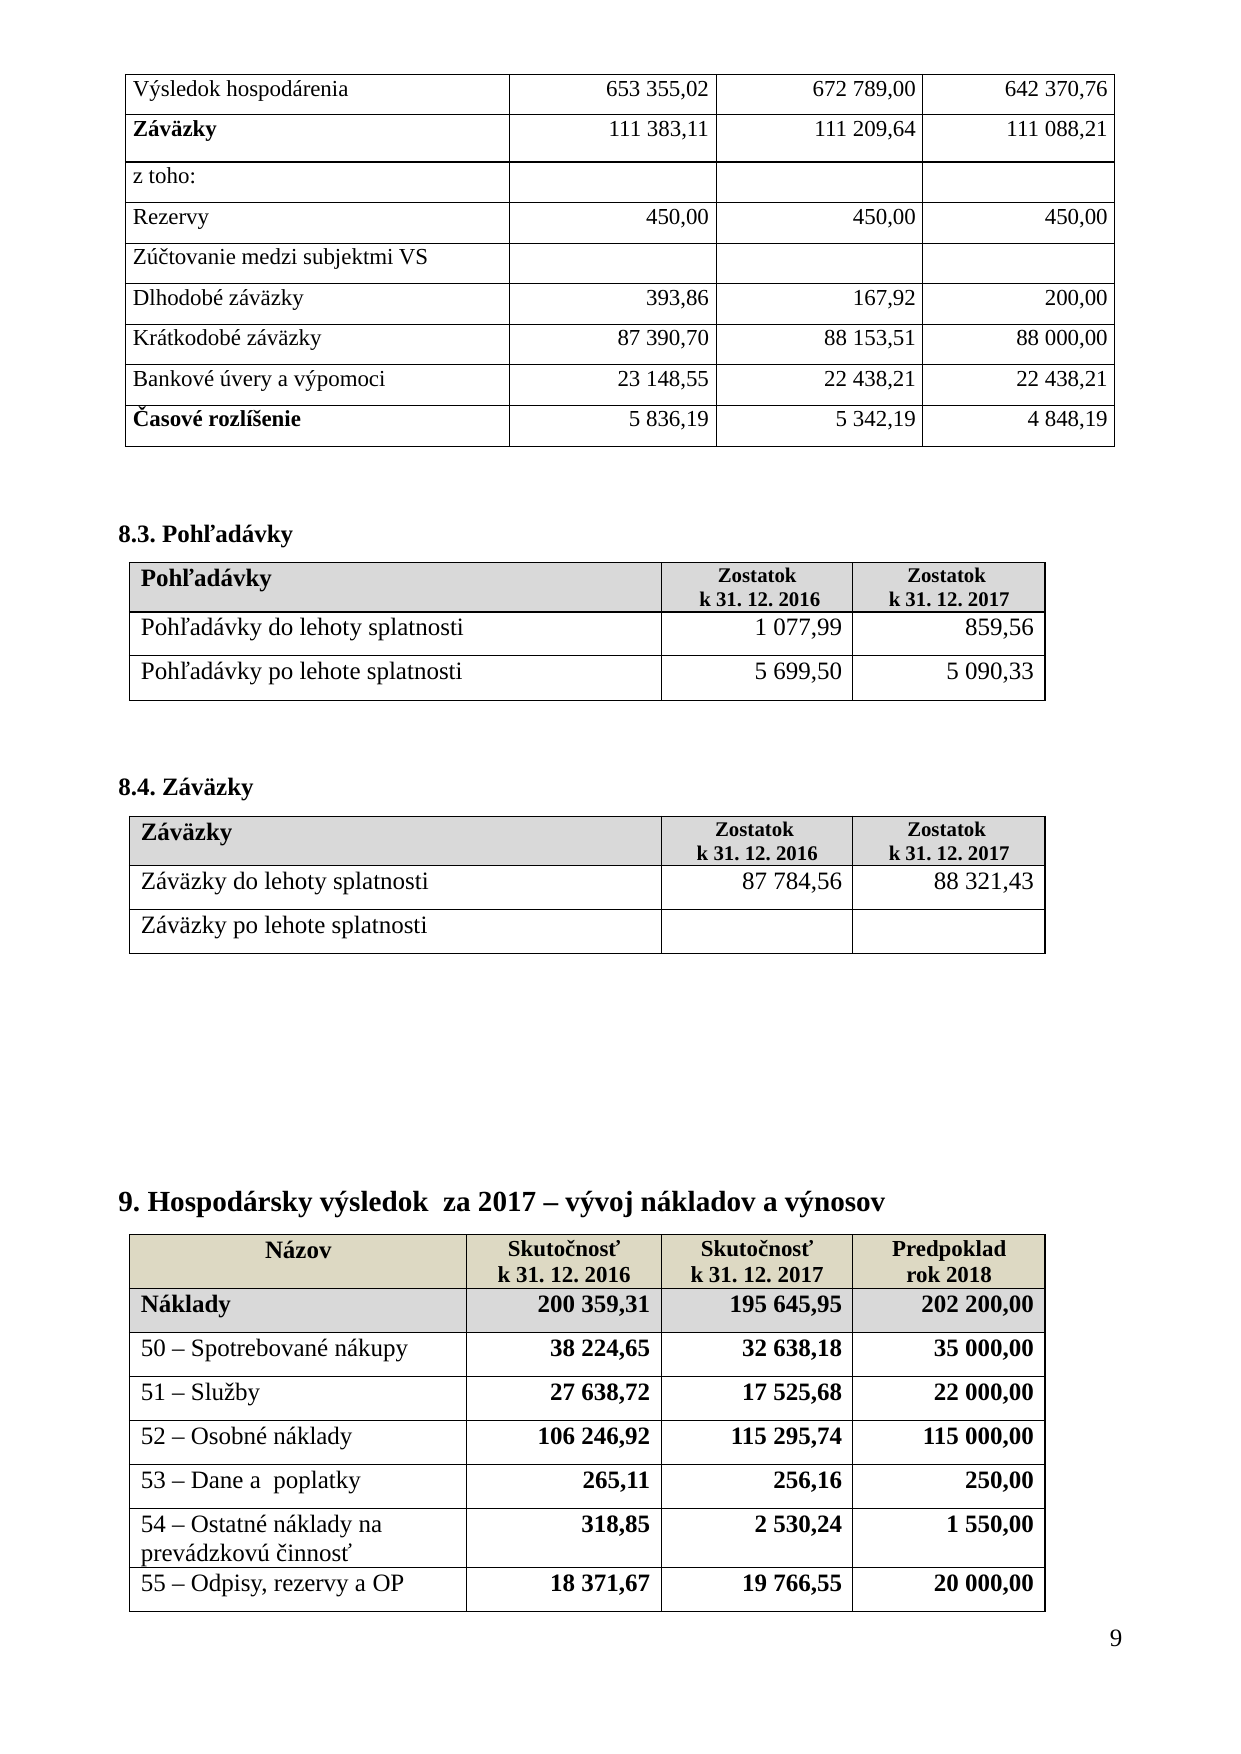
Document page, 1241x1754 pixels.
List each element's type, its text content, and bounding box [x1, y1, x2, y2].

table_cell 200 359,31 [467, 1289, 661, 1332]
table_cell 4 848,19 [923, 406, 1114, 446]
table_cell [662, 910, 852, 953]
table_cell [923, 163, 1114, 202]
table_cell 202 200,00 [853, 1289, 1044, 1332]
table_header Zostatok k 31. 12. 2016 [662, 817, 852, 865]
table_cell Pohľadávky do lehoty splatnosti [130, 613, 661, 655]
table_header Záväzky [130, 817, 661, 865]
table_header Pohľadávky [130, 563, 661, 611]
table_cell 23 148,55 [510, 365, 716, 404]
table_cell Krátkodobé záväzky [126, 325, 509, 364]
text 9. Hospodársky výsledok za 2017 – vývoj nákladov a výnosov [118, 1184, 1122, 1217]
text 8.3. Pohľadávky [118, 519, 1122, 548]
table_cell Výsledok hospodárenia [126, 75, 509, 114]
table_cell 653 355,02 [510, 75, 716, 114]
table_cell 115 295,74 [662, 1421, 852, 1464]
table_cell 27 638,72 [467, 1377, 661, 1420]
table_cell 88 000,00 [923, 325, 1114, 364]
table_cell [510, 244, 716, 283]
table_cell Rezervy [126, 203, 509, 242]
table_cell Záväzky do lehoty splatnosti [130, 866, 661, 909]
table_header Zostatok k 31. 12. 2016 [662, 563, 852, 611]
table_header Názov [130, 1235, 466, 1288]
table_cell 22 438,21 [923, 365, 1114, 404]
table_cell 859,56 [853, 613, 1044, 655]
table_cell 393,86 [510, 284, 716, 323]
table_cell 5 699,50 [662, 656, 852, 699]
table_cell 265,11 [467, 1465, 661, 1508]
table_cell 318,85 [467, 1509, 661, 1567]
table_cell 87 390,70 [510, 325, 716, 364]
table_cell 35 000,00 [853, 1333, 1044, 1376]
table_header Zostatok k 31. 12. 2017 [853, 563, 1044, 611]
table_cell 50 – Spotrebované nákupy [130, 1333, 466, 1376]
table_cell 32 638,18 [662, 1333, 852, 1376]
table_cell 167,92 [717, 284, 922, 323]
table_cell [853, 910, 1044, 953]
table_cell Náklady [130, 1289, 466, 1332]
table_cell [923, 244, 1114, 283]
table_cell 111 383,11 [510, 115, 716, 161]
table_cell Záväzky po lehote splatnosti [130, 910, 661, 953]
table_cell [717, 244, 922, 283]
table_cell 51 – Služby [130, 1377, 466, 1420]
table_cell z toho: [126, 163, 509, 202]
table_cell 18 371,67 [467, 1568, 661, 1611]
table_cell 88 153,51 [717, 325, 922, 364]
table_cell 19 766,55 [662, 1568, 852, 1611]
table_cell 88 321,43 [853, 866, 1044, 909]
table_cell 54 – Ostatné náklady na prevádzkovú činnosť [130, 1509, 466, 1567]
table_cell 1 077,99 [662, 613, 852, 655]
table_cell 1 550,00 [853, 1509, 1044, 1567]
table_cell 111 209,64 [717, 115, 922, 161]
table_header Zostatok k 31. 12. 2017 [853, 817, 1044, 865]
table_cell 450,00 [923, 203, 1114, 242]
table_cell 53 – Dane a poplatky [130, 1465, 466, 1508]
table_cell 111 088,21 [923, 115, 1114, 161]
table_cell 195 645,95 [662, 1289, 852, 1332]
table_cell 200,00 [923, 284, 1114, 323]
table_cell 106 246,92 [467, 1421, 661, 1464]
table_cell [717, 163, 922, 202]
table_cell 250,00 [853, 1465, 1044, 1508]
table_cell Dlhodobé záväzky [126, 284, 509, 323]
table_cell Bankové úvery a výpomoci [126, 365, 509, 404]
table_cell 450,00 [717, 203, 922, 242]
table_cell 5 836,19 [510, 406, 716, 446]
table_cell Pohľadávky po lehote splatnosti [130, 656, 661, 699]
table_cell Záväzky [126, 115, 509, 161]
table_cell 450,00 [510, 203, 716, 242]
table_cell 38 224,65 [467, 1333, 661, 1376]
table_cell 22 438,21 [717, 365, 922, 404]
table_cell 642 370,76 [923, 75, 1114, 114]
table_cell 5 342,19 [717, 406, 922, 446]
table_cell 115 000,00 [853, 1421, 1044, 1464]
table_header Predpoklad rok 2018 [853, 1235, 1044, 1288]
table_cell [510, 163, 716, 202]
table_cell Zúčtovanie medzi subjektmi VS [126, 244, 509, 283]
table_cell 17 525,68 [662, 1377, 852, 1420]
table_cell 20 000,00 [853, 1568, 1044, 1611]
table_cell Časové rozlíšenie [126, 406, 509, 446]
table_cell 672 789,00 [717, 75, 922, 114]
table_cell 256,16 [662, 1465, 852, 1508]
table_header Skutočnosť k 31. 12. 2017 [662, 1235, 852, 1288]
table_cell 55 – Odpisy, rezervy a OP [130, 1568, 466, 1611]
text 8.4. Záväzky [118, 772, 1122, 801]
table_cell 87 784,56 [662, 866, 852, 909]
table_header Skutočnosť k 31. 12. 2016 [467, 1235, 661, 1288]
table_cell 22 000,00 [853, 1377, 1044, 1420]
table_cell 5 090,33 [853, 656, 1044, 699]
table_cell 2 530,24 [662, 1509, 852, 1567]
table_cell 52 – Osobné náklady [130, 1421, 466, 1464]
